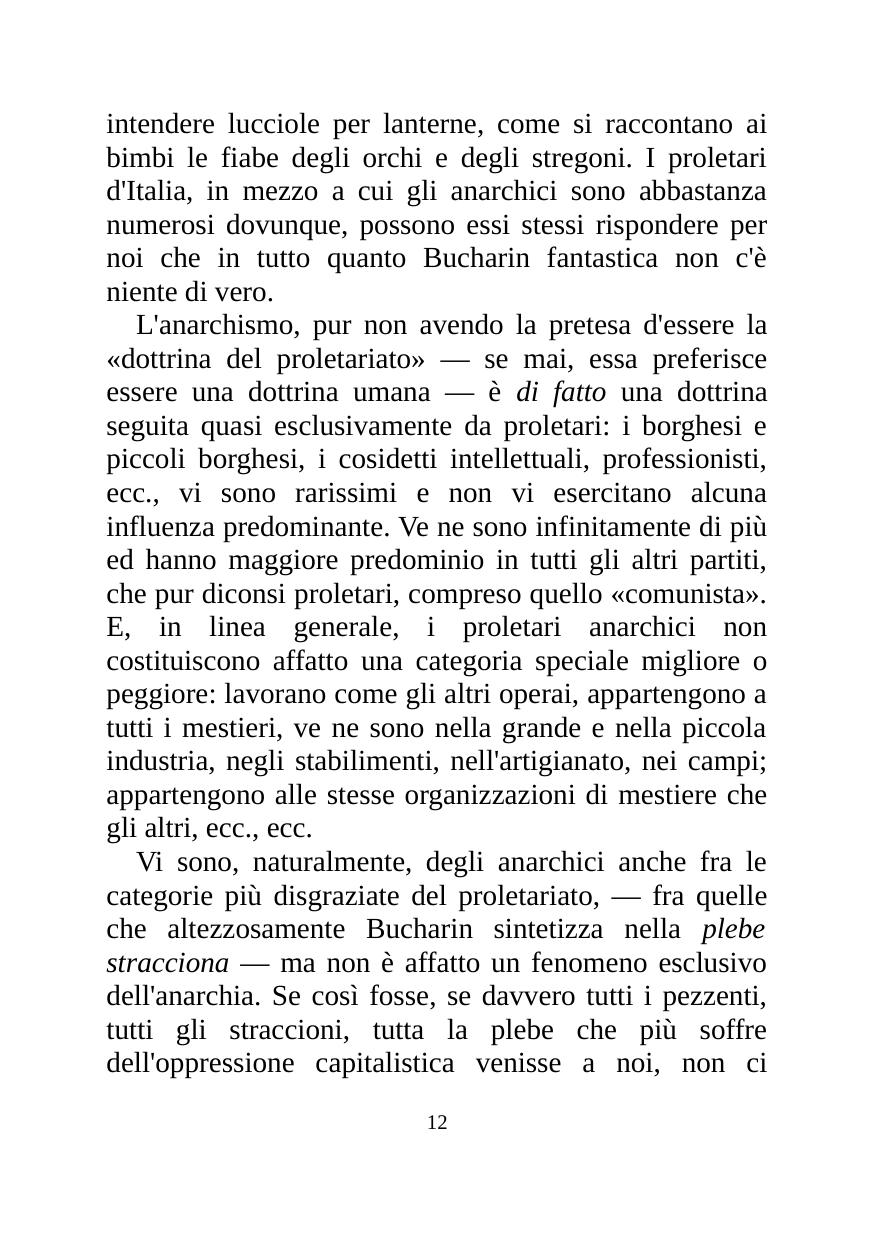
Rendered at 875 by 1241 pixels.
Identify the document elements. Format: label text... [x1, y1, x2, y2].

text Vi sono, naturalmente, degli anarchici anche fra le categorie più disgraziate del proletariato, — fra quelle che altezzosamente Bucharin sintetizza nella plebe stracciona — ma non è affatto un fenomeno esclusivo dell'anarchia. Se così fosse, se davvero tutti i pezzenti, tutti gli straccioni, tutta la plebe che più soffre dell'oppressione capitalistica venisse a noi, non ci [106, 844, 768, 1079]
text intendere lucciole per lanterne, come si raccontano ai bimbi le fiabe degli orchi e degli stregoni. I proletari d'Italia, in mezzo a cui gli anarchici sono abbastanza numerosi dovunque, possono essi stessi rispondere per noi che in tutto quanto Bucharin fantastica non c'è niente di vero. [106, 106, 768, 307]
text L'anarchismo, pur non avendo la pretesa d'essere la «dottrina del proletariato» — se mai, essa preferisce essere una dottrina umana — è di fatto una dottrina seguita quasi esclusivamente da proletari: i borghesi e piccoli borghesi, i cosidetti intellettuali, professionisti, ecc., vi sono rarissimi e non vi esercitano alcuna influenza predominante. Ve ne sono infinitamente di più ed hanno maggiore predominio in tutti gli altri partiti, che pur diconsi proletari, compreso quello «comunista». E, in linea generale, i proletari anarchici non costituiscono affatto una categoria speciale migliore o peggiore: lavorano come gli altri operai, appartengono a tutti i mestieri, ve ne sono nella grande e nella piccola industria, negli stabilimenti, nell'artigianato, nei campi; appartengono alle stesse organizzazioni di mestiere che gli altri, ecc., ecc. [106, 307, 768, 844]
